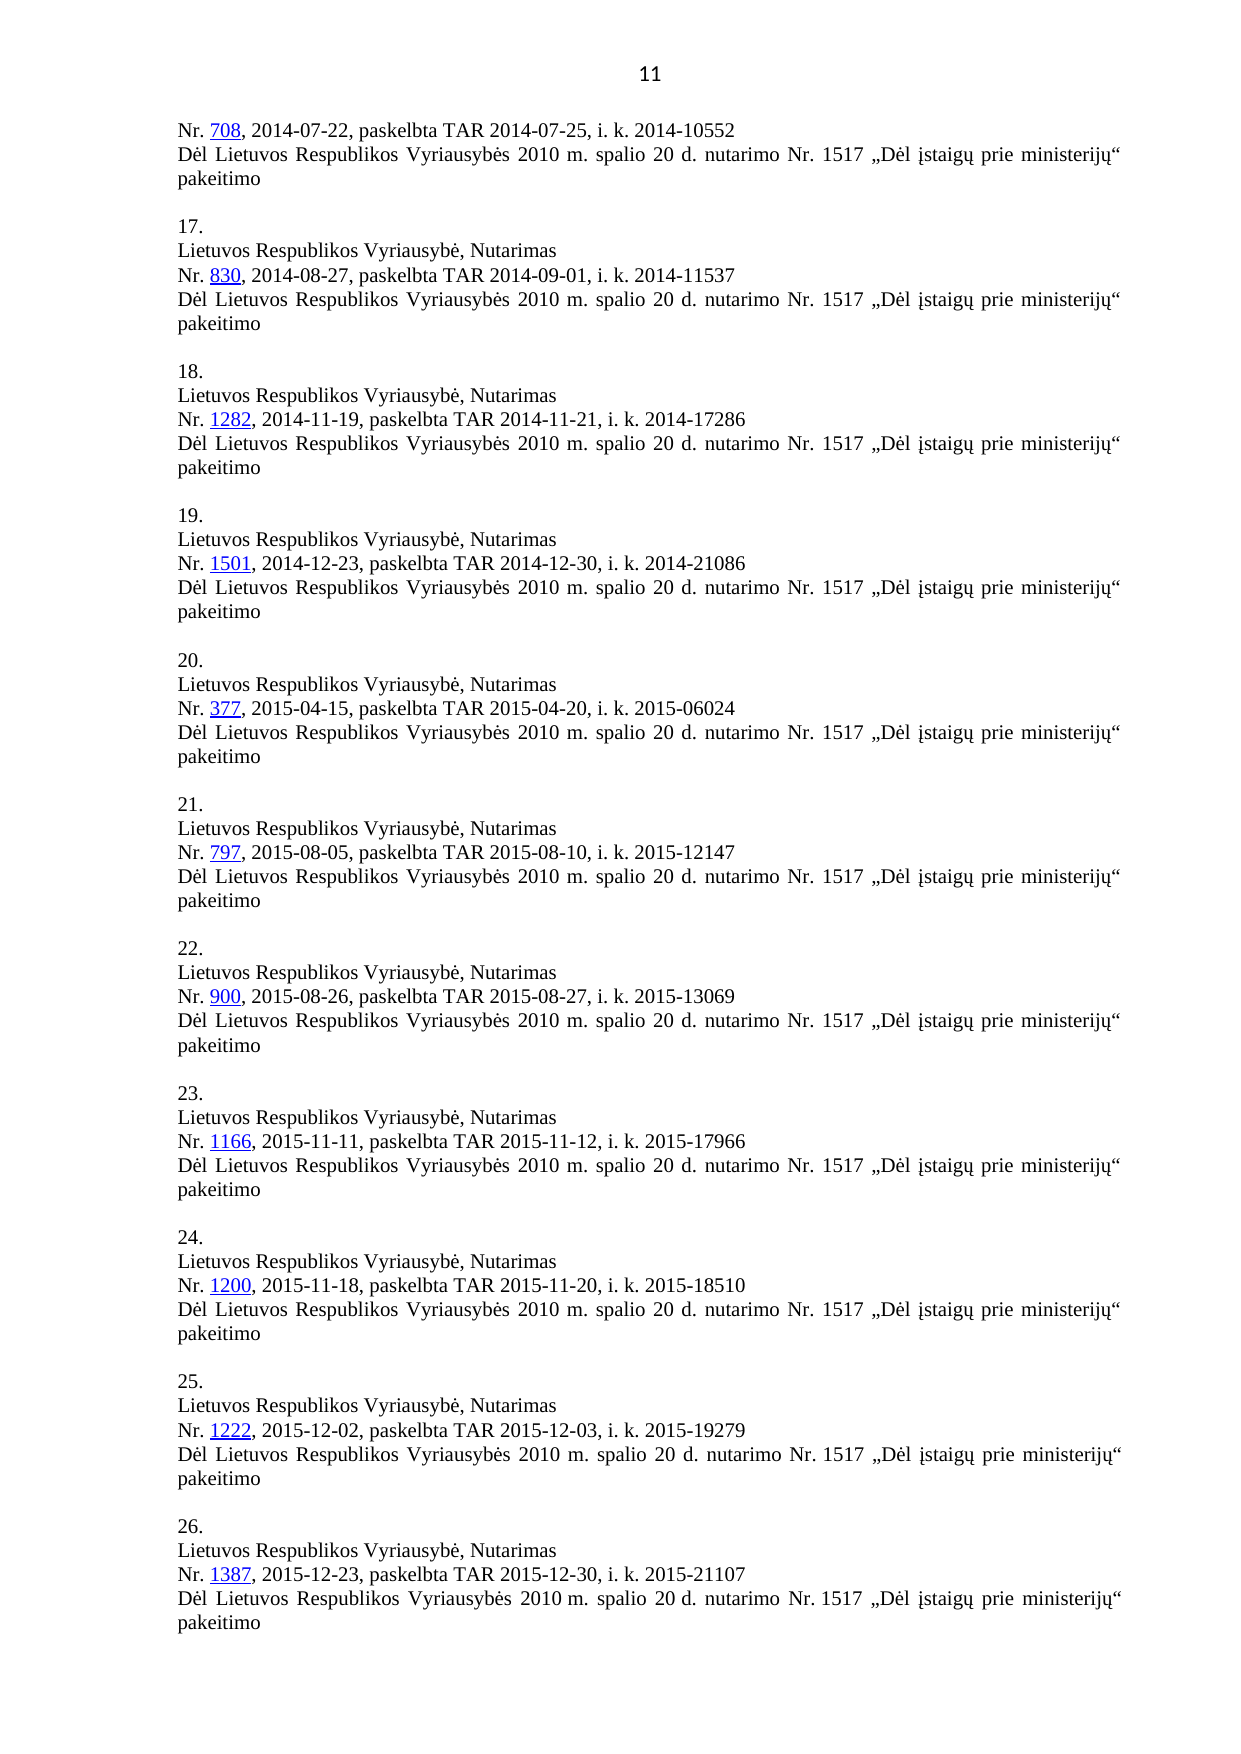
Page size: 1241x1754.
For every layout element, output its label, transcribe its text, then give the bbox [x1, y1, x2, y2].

text Dėl Lietuvos Respublikos Vyriausybės 2010 m. spalio 20 d. nutarimo Nr. 1517 „Dėl įstaigų prie ministerijų“ pakeitimo [177, 431, 1122, 479]
text Lietuvos Respublikos Vyriausybė, Nutarimas [177, 238, 1122, 262]
text Lietuvos Respublikos Vyriausybė, Nutarimas [177, 1105, 1122, 1129]
text Lietuvos Respublikos Vyriausybė, Nutarimas [177, 1538, 1122, 1562]
text 26. [177, 1514, 1122, 1538]
text Nr. 1200, 2015-11-18, paskelbta TAR 2015-11-20, i. k. 2015-18510 [177, 1273, 1122, 1297]
text Dėl Lietuvos Respublikos Vyriausybės 2010 m. spalio 20 d. nutarimo Nr. 1517 „Dėl įstaigų prie ministerijų“ pakeitimo [177, 1586, 1122, 1634]
text Nr. 1501, 2014-12-23, paskelbta TAR 2014-12-30, i. k. 2014-21086 [177, 551, 1122, 575]
text Dėl Lietuvos Respublikos Vyriausybės 2010 m. spalio 20 d. nutarimo Nr. 1517 „Dėl įstaigų prie ministerijų“ pakeitimo [177, 575, 1122, 623]
text Nr. 1222, 2015-12-02, paskelbta TAR 2015-12-03, i. k. 2015-19279 [177, 1417, 1122, 1442]
text Nr. 797, 2015-08-05, paskelbta TAR 2015-08-10, i. k. 2015-12147 [177, 840, 1122, 864]
text Lietuvos Respublikos Vyriausybė, Nutarimas [177, 816, 1122, 840]
text Dėl Lietuvos Respublikos Vyriausybės 2010 m. spalio 20 d. nutarimo Nr. 1517 „Dėl įstaigų prie ministerijų“ pakeitimo [177, 287, 1122, 335]
text 24. [177, 1225, 1122, 1249]
text Nr. 1282, 2014-11-19, paskelbta TAR 2014-11-21, i. k. 2014-17286 [177, 407, 1122, 431]
text Dėl Lietuvos Respublikos Vyriausybės 2010 m. spalio 20 d. nutarimo Nr. 1517 „Dėl įstaigų prie ministerijų“ pakeitimo [177, 142, 1122, 190]
text 21. [177, 792, 1122, 816]
text Dėl Lietuvos Respublikos Vyriausybės 2010 m. spalio 20 d. nutarimo Nr. 1517 „Dėl įstaigų prie ministerijų“ pakeitimo [177, 864, 1122, 912]
text Lietuvos Respublikos Vyriausybė, Nutarimas [177, 960, 1122, 984]
text Lietuvos Respublikos Vyriausybė, Nutarimas [177, 1249, 1122, 1273]
text 23. [177, 1081, 1122, 1105]
text 18. [177, 359, 1122, 383]
text Lietuvos Respublikos Vyriausybė, Nutarimas [177, 527, 1122, 551]
text Nr. 377, 2015-04-15, paskelbta TAR 2015-04-20, i. k. 2015-06024 [177, 696, 1122, 720]
text Nr. 830, 2014-08-27, paskelbta TAR 2014-09-01, i. k. 2014-11537 [177, 262, 1122, 287]
text Dėl Lietuvos Respublikos Vyriausybės 2010 m. spalio 20 d. nutarimo Nr. 1517 „Dėl įstaigų prie ministerijų“ pakeitimo [177, 1008, 1122, 1057]
text Lietuvos Respublikos Vyriausybė, Nutarimas [177, 1393, 1122, 1417]
text Dėl Lietuvos Respublikos Vyriausybės 2010 m. spalio 20 d. nutarimo Nr. 1517 „Dėl įstaigų prie ministerijų“ pakeitimo [177, 1442, 1122, 1490]
text Lietuvos Respublikos Vyriausybė, Nutarimas [177, 672, 1122, 696]
text 25. [177, 1369, 1122, 1393]
text Lietuvos Respublikos Vyriausybė, Nutarimas [177, 383, 1122, 407]
text Nr. 900, 2015-08-26, paskelbta TAR 2015-08-27, i. k. 2015-13069 [177, 984, 1122, 1008]
text Dėl Lietuvos Respublikos Vyriausybės 2010 m. spalio 20 d. nutarimo Nr. 1517 „Dėl įstaigų prie ministerijų“ pakeitimo [177, 1297, 1122, 1345]
text 20. [177, 647, 1122, 672]
text Nr. 1387, 2015-12-23, paskelbta TAR 2015-12-30, i. k. 2015-21107 [177, 1562, 1122, 1586]
text Dėl Lietuvos Respublikos Vyriausybės 2010 m. spalio 20 d. nutarimo Nr. 1517 „Dėl įstaigų prie ministerijų“ pakeitimo [177, 1153, 1122, 1201]
text Nr. 1166, 2015-11-11, paskelbta TAR 2015-11-12, i. k. 2015-17966 [177, 1129, 1122, 1153]
text 17. [177, 214, 1122, 238]
text Nr. 708, 2014-07-22, paskelbta TAR 2014-07-25, i. k. 2014-10552 [177, 118, 1122, 142]
text 22. [177, 936, 1122, 960]
text 19. [177, 503, 1122, 527]
text Dėl Lietuvos Respublikos Vyriausybės 2010 m. spalio 20 d. nutarimo Nr. 1517 „Dėl įstaigų prie ministerijų“ pakeitimo [177, 720, 1122, 768]
